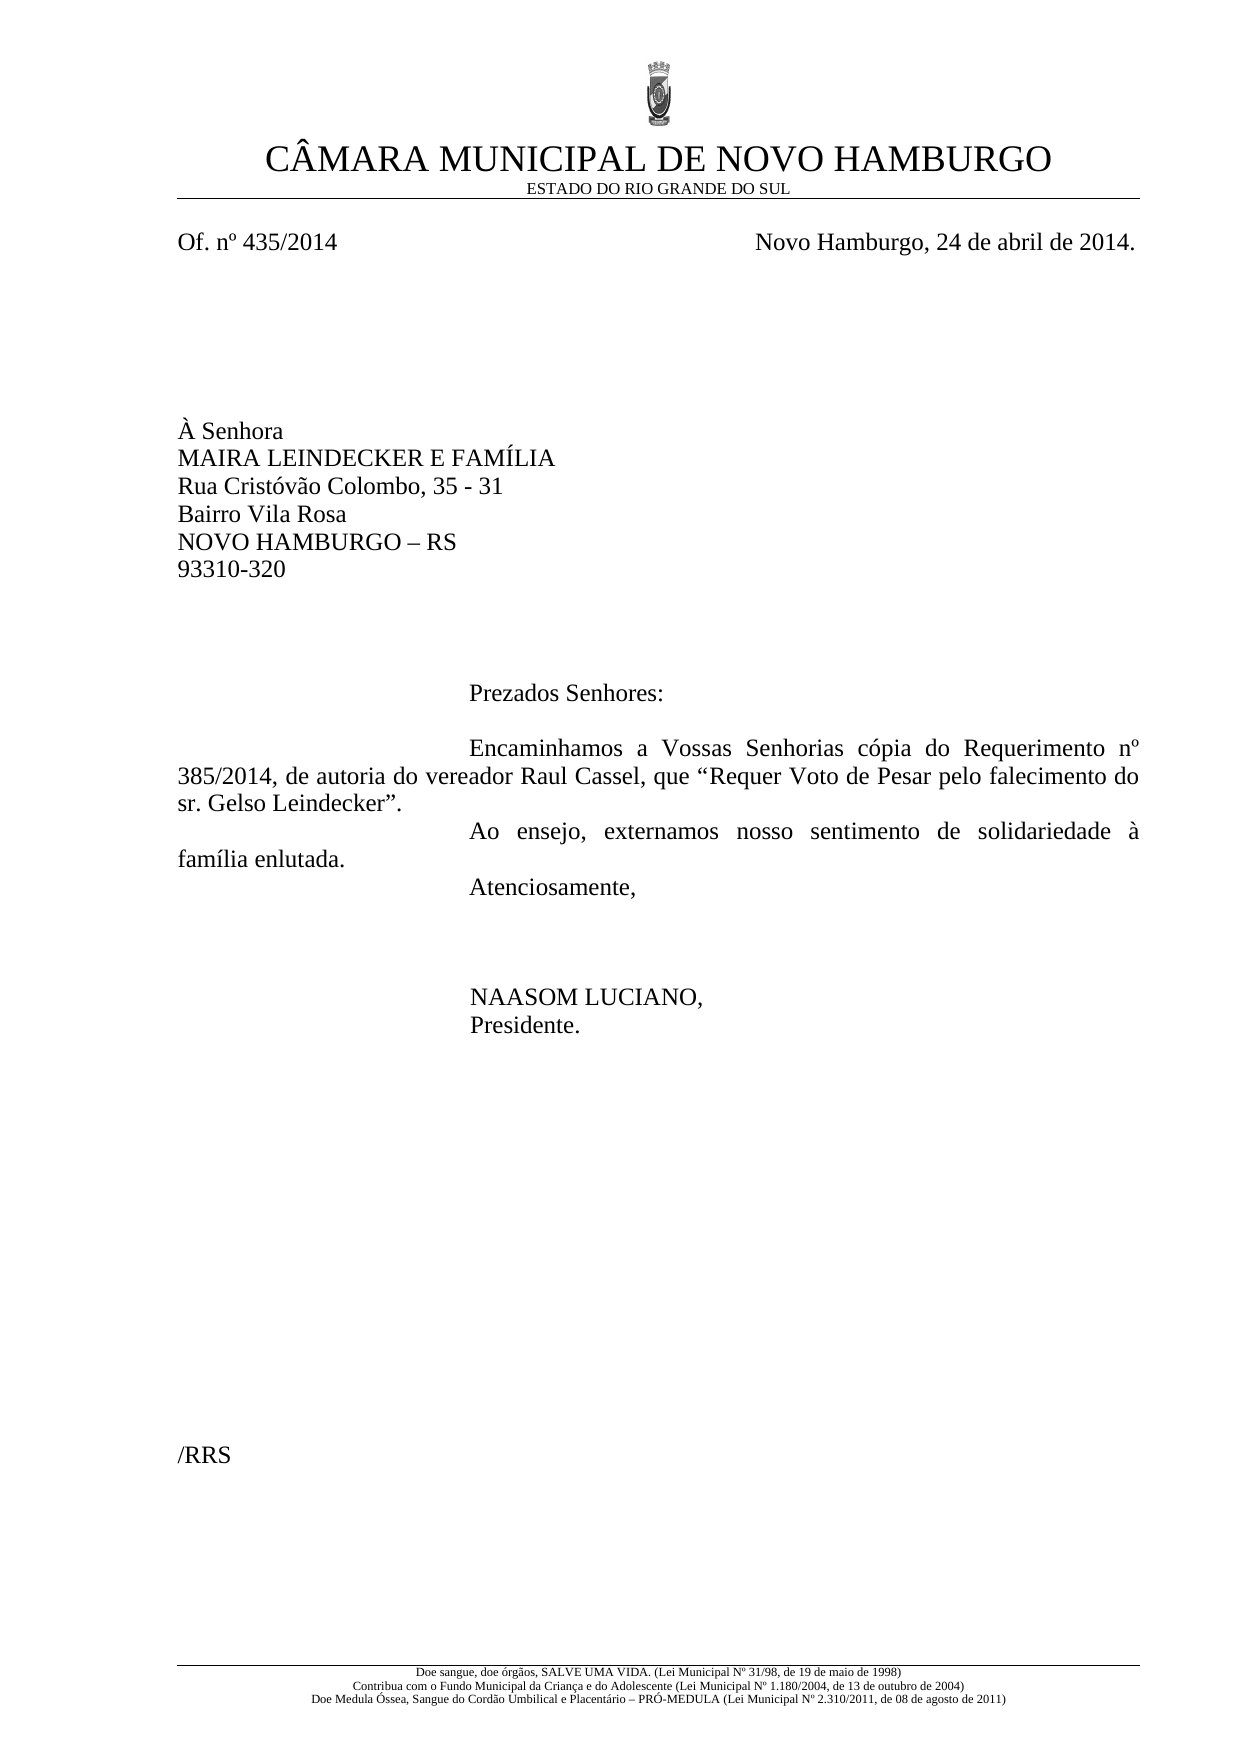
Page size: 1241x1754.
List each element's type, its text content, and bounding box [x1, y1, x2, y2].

text MAIRA LEINDECKER E FAMÍLIA [177, 444, 1140, 472]
text Encaminhamos a Vossas Senhorias cópia do Requerimento nº 385/2014, de autoria do vereador Raul Cassel, que “Requer Voto de Pesar pelo falecimento do sr. Gelso Leindecker”. [177, 734, 1140, 817]
text Presidente. [470, 1011, 1140, 1039]
text NOVO HAMBURGO – RS [177, 528, 1140, 555]
text Ao ensejo, externamos nosso sentimento de solidariedade à família enlutada. [177, 817, 1140, 873]
text Rua Cristóvão Colombo, 35 - 31 [177, 472, 1140, 500]
text Prezados Senhores: [177, 679, 1140, 706]
text 93310-320 [177, 555, 1140, 583]
text Atenciosamente, [177, 873, 1140, 900]
text NAASOM LUCIANO, [470, 983, 1140, 1011]
text Bairro Vila Rosa [177, 500, 1140, 528]
text /RRS [177, 1441, 1140, 1469]
text À Senhora [177, 417, 1140, 444]
text Of. nº 435/2014 Novo Hamburgo, 24 de abril de 2014. [177, 228, 1140, 256]
